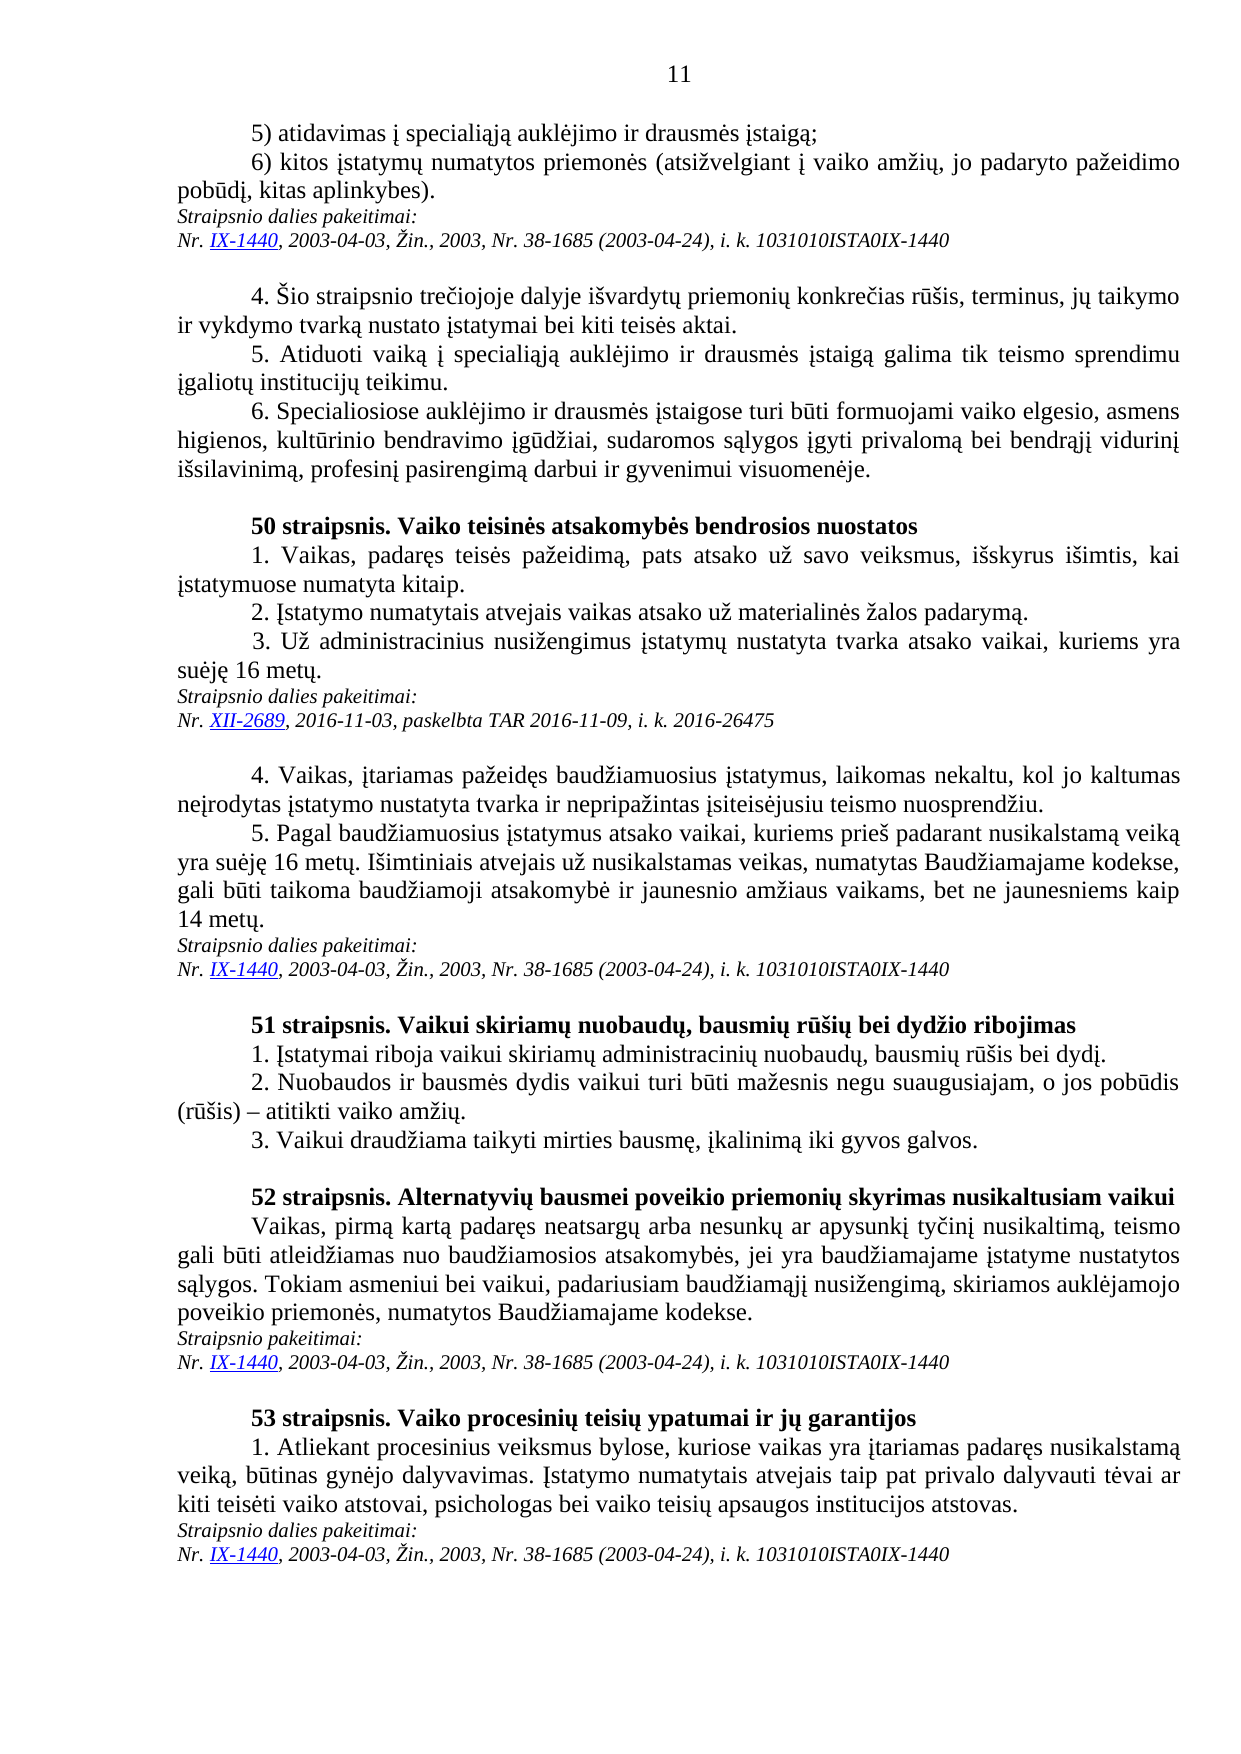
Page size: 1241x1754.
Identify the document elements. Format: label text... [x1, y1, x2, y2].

text 3. Vaikui draudžiama taikyti mirties bausmę, įkalinimą iki gyvos galvos. [177, 1125, 1181, 1154]
text 51 straipsnis. Vaikui skiriamų nuobaudų, bausmių rūšių bei dydžio ribojimas [177, 1010, 1181, 1039]
text 1. Atliekant procesinius veiksmus bylose, kuriose vaikas yra įtariamas padaręs nusikalstamą veiką, būtinas gynėjo dalyvavimas. Įstatymo numatytais atvejais taip pat privalo dalyvauti tėvai ar kiti teisėti vaiko atstovai, psichologas bei vaiko teisių apsaugos institucijos atstovas. [177, 1432, 1181, 1518]
text 2. Įstatymo numatytais atvejais vaikas atsako už materialinės žalos padarymą. [177, 597, 1181, 626]
text 4. Vaikas, įtariamas pažeidęs baudžiamuosius įstatymus, laikomas nekaltu, kol jo kaltumas neįrodytas įstatymo nustatyta tvarka ir nepripažintas įsiteisėjusiu teismo nuosprendžiu. [177, 761, 1181, 818]
text 53 straipsnis. Vaiko procesinių teisių ypatumai ir jų garantijos [177, 1403, 1181, 1432]
text 6. Specialiosiose auklėjimo ir drausmės įstaigose turi būti formuojami vaiko elgesio, asmens higienos, kultūrinio bendravimo įgūdžiai, sudaromos sąlygos įgyti privalomą bei bendrąjį vidurinį išsilavinimą, profesinį pasirengimą darbui ir gyvenimui visuomenėje. [177, 396, 1181, 482]
text 52 straipsnis. Alternatyvių bausmei poveikio priemonių skyrimas nusikaltusiam vaikui [251, 1182, 1181, 1211]
text 5. Atiduoti vaiką į specialiąją auklėjimo ir drausmės įstaigą galima tik teismo sprendimu įgaliotų institucijų teikimu. [177, 339, 1181, 396]
text 5) atidavimas į specialiąją auklėjimo ir drausmės įstaigą; [177, 118, 1181, 147]
text 1. Vaikas, padaręs teisės pažeidimą, pats atsako už savo veiksmus, išskyrus išimtis, kai įstatymuose numatyta kitaip. [177, 540, 1181, 597]
text 2. Nuobaudos ir bausmės dydis vaikui turi būti mažesnis negu suaugusiajam, o jos pobūdis (rūšis) – atitikti vaiko amžių. [177, 1067, 1181, 1125]
text Straipsnio dalies pakeitimai: [177, 1518, 1181, 1542]
text Straipsnio pakeitimai: [177, 1326, 1181, 1350]
text Straipsnio dalies pakeitimai: [177, 933, 1181, 957]
text Nr. IX-1440, 2003-04-03, Žin., 2003, Nr. 38-1685 (2003-04-24), i. k. 1031010ISTA0IX-1440 [177, 1542, 1181, 1566]
text 50 straipsnis. Vaiko teisinės atsakomybės bendrosios nuostatos [177, 511, 1181, 540]
text Vaikas, pirmą kartą padaręs neatsargų arba nesunkų ar apysunkį tyčinį nusikaltimą, teismo gali būti atleidžiamas nuo baudžiamosios atsakomybės, jei yra baudžiamajame įstatyme nustatytos sąlygos. Tokiam asmeniui bei vaikui, padariusiam baudžiamąjį nusižengimą, skiriamos auklėjamojo poveikio priemonės, numatytos Baudžiamajame kodekse. [177, 1211, 1181, 1326]
text Nr. IX-1440, 2003-04-03, Žin., 2003, Nr. 38-1685 (2003-04-24), i. k. 1031010ISTA0IX-1440 [177, 957, 1181, 981]
text 5. Pagal baudžiamuosius įstatymus atsako vaikai, kuriems prieš padarant nusikalstamą veiką yra suėję 16 metų. Išimtiniais atvejais už nusikalstamas veikas, numatytas Baudžiamajame kodekse, gali būti taikoma baudžiamoji atsakomybė ir jaunesnio amžiaus vaikams, bet ne jaunesniems kaip 14 metų. [177, 818, 1181, 933]
text Straipsnio dalies pakeitimai: [177, 684, 1181, 708]
text 3. Už administracinius nusižengimus įstatymų nustatyta tvarka atsako vaikai, kuriems yra suėję 16 metų. [177, 626, 1181, 684]
text 4. Šio straipsnio trečiojoje dalyje išvardytų priemonių konkrečias rūšis, terminus, jų taikymo ir vykdymo tvarką nustato įstatymai bei kiti teisės aktai. [177, 281, 1181, 339]
text Nr. IX-1440, 2003-04-03, Žin., 2003, Nr. 38-1685 (2003-04-24), i. k. 1031010ISTA0IX-1440 [177, 1350, 1181, 1374]
text Nr. IX-1440, 2003-04-03, Žin., 2003, Nr. 38-1685 (2003-04-24), i. k. 1031010ISTA0IX-1440 [177, 228, 1181, 252]
text 1. Įstatymai riboja vaikui skiriamų administracinių nuobaudų, bausmių rūšis bei dydį. [177, 1039, 1181, 1067]
text Straipsnio dalies pakeitimai: [177, 204, 1181, 228]
text Nr. XII-2689, 2016-11-03, paskelbta TAR 2016-11-09, i. k. 2016-26475 [177, 708, 1181, 732]
text 6) kitos įstatymų numatytos priemonės (atsižvelgiant į vaiko amžių, jo padaryto pažeidimo pobūdį, kitas aplinkybes). [177, 147, 1181, 204]
